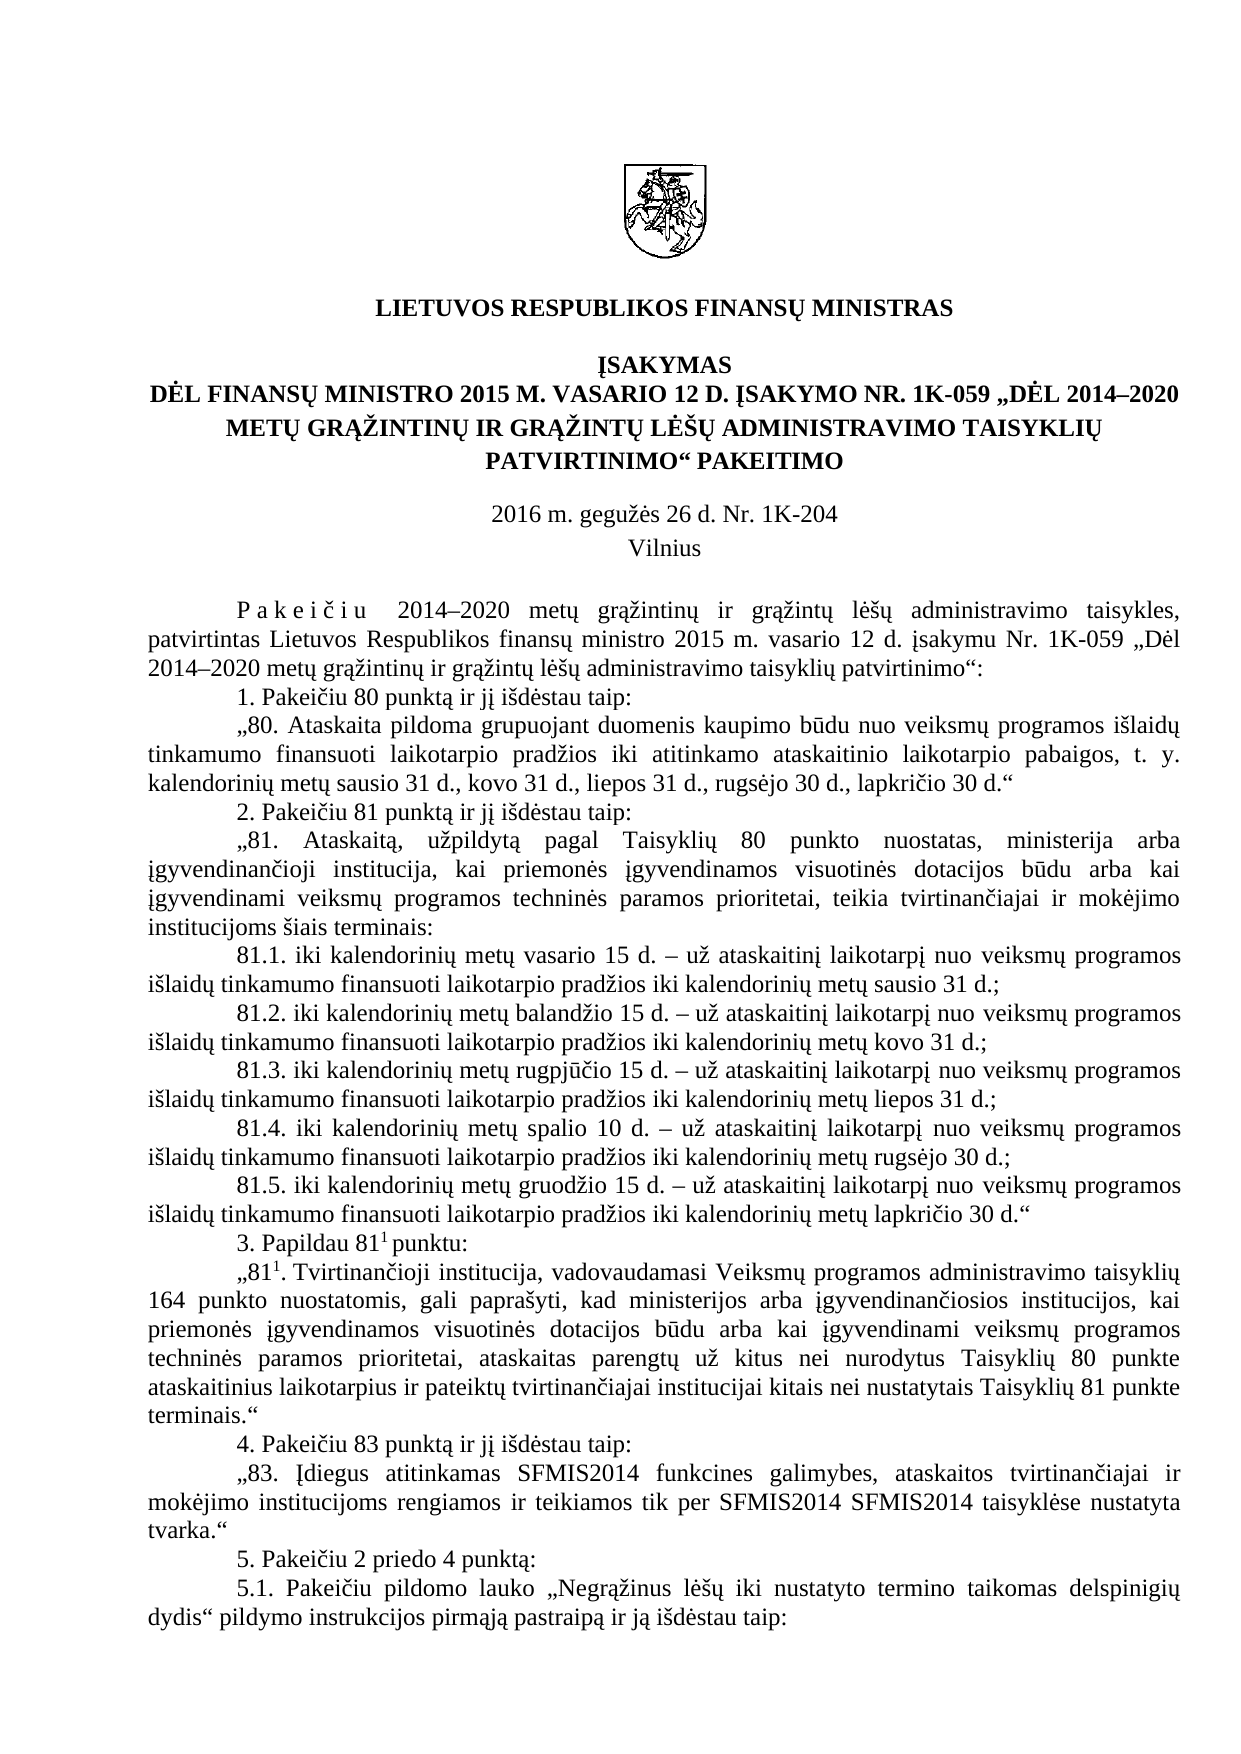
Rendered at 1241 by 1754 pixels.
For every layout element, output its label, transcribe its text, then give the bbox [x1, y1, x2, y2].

text 1. Pakeičiu 80 punktą ir jį išdėstau taip: [148, 682, 1181, 710]
text „81. Ataskaitą, užpildytą pagal Taisyklių 80 punkto nuostatas, ministerija arba įgyvendinančioji institucija, kai priemonės įgyvendinamos visuotinės dotacijos būdu arba kai įgyvendinami veiksmų programos techninės paramos prioritetai, teikia tvirtinančiajai ir mokėjimo institucijoms šiais terminais: [148, 825, 1181, 940]
text DĖL FINANSŲ MINISTRO 2015 M. VASARIO 12 D. ĮSAKYMO NR. 1K-059 „DĖL 2014–2020 METŲ GRĄŽINTINŲ IR GRĄŽINTŲ LĖŠŲ ADMINISTRAVIMO TAISYKLIŲ PATVIRTINIMO“ PAKEITIMO [148, 379, 1181, 475]
text 81.3. iki kalendorinių metų rugpjūčio 15 d. – už ataskaitinį laikotarpį nuo veiksmų programos išlaidų tinkamumo finansuoti laikotarpio pradžios iki kalendorinių metų liepos 31 d.; [148, 1055, 1181, 1113]
text 5.1. Pakeičiu pildomo lauko „Negrąžinus lėšų iki nustatyto termino taikomas delspinigių dydis“ pildymo instrukcijos pirmąją pastraipą ir ją išdėstau taip: [148, 1573, 1181, 1630]
text Pakeičiu 2014–2020 metų grąžintinų ir grąžintų lėšų administravimo taisykles, patvirtintas Lietuvos Respublikos finansų ministro 2015 m. vasario 12 d. įsakymu Nr. 1K-059 „Dėl 2014–2020 metų grąžintinų ir grąžintų lėšų administravimo taisyklių patvirtinimo“: [148, 595, 1181, 682]
text 81.2. iki kalendorinių metų balandžio 15 d. – už ataskaitinį laikotarpį nuo veiksmų programos išlaidų tinkamumo finansuoti laikotarpio pradžios iki kalendorinių metų kovo 31 d.; [148, 998, 1181, 1055]
text 2016 m. gegužės 26 d. Nr. 1K-204 [148, 499, 1181, 528]
text LIETUVOS RESPUBLIKOS FINANSŲ MINISTRAS [148, 293, 1181, 322]
text ĮSAKYMAS [148, 351, 1181, 379]
text Vilnius [148, 533, 1181, 562]
text „811. Tvirtinančioji institucija, vadovaudamasi Veiksmų programos administravimo taisyklių 164 punkto nuostatomis, gali paprašyti, kad ministerijos arba įgyvendinančiosios institucijos, kai priemonės įgyvendinamos visuotinės dotacijos būdu arba kai įgyvendinami veiksmų programos techninės paramos prioritetai, ataskaitas parengtų už kitus nei nurodytus Taisyklių 80 punkte ataskaitinius laikotarpius ir pateiktų tvirtinančiajai institucijai kitais nei nustatytais Taisyklių 81 punkte terminais.“ [148, 1257, 1181, 1429]
text 81.4. iki kalendorinių metų spalio 10 d. – už ataskaitinį laikotarpį nuo veiksmų programos išlaidų tinkamumo finansuoti laikotarpio pradžios iki kalendorinių metų rugsėjo 30 d.; [148, 1113, 1181, 1170]
text 2. Pakeičiu 81 punktą ir jį išdėstau taip: [148, 797, 1181, 825]
text „83. Įdiegus atitinkamas SFMIS2014 funkcines galimybes, ataskaitos tvirtinančiajai ir mokėjimo institucijoms rengiamos ir teikiamos tik per SFMIS2014 SFMIS2014 taisyklėse nustatyta tvarka.“ [148, 1458, 1181, 1544]
text 3. Papildau 811 punktu: [148, 1228, 1181, 1257]
text 81.1. iki kalendorinių metų vasario 15 d. – už ataskaitinį laikotarpį nuo veiksmų programos išlaidų tinkamumo finansuoti laikotarpio pradžios iki kalendorinių metų sausio 31 d.; [148, 940, 1181, 998]
text „80. Ataskaita pildoma grupuojant duomenis kaupimo būdu nuo veiksmų programos išlaidų tinkamumo finansuoti laikotarpio pradžios iki atitinkamo ataskaitinio laikotarpio pabaigos, t. y. kalendorinių metų sausio 31 d., kovo 31 d., liepos 31 d., rugsėjo 30 d., lapkričio 30 d.“ [148, 710, 1181, 797]
text 4. Pakeičiu 83 punktą ir jį išdėstau taip: [148, 1429, 1181, 1458]
text 81.5. iki kalendorinių metų gruodžio 15 d. – už ataskaitinį laikotarpį nuo veiksmų programos išlaidų tinkamumo finansuoti laikotarpio pradžios iki kalendorinių metų lapkričio 30 d.“ [148, 1170, 1181, 1228]
text 5. Pakeičiu 2 priedo 4 punktą: [148, 1544, 1181, 1573]
